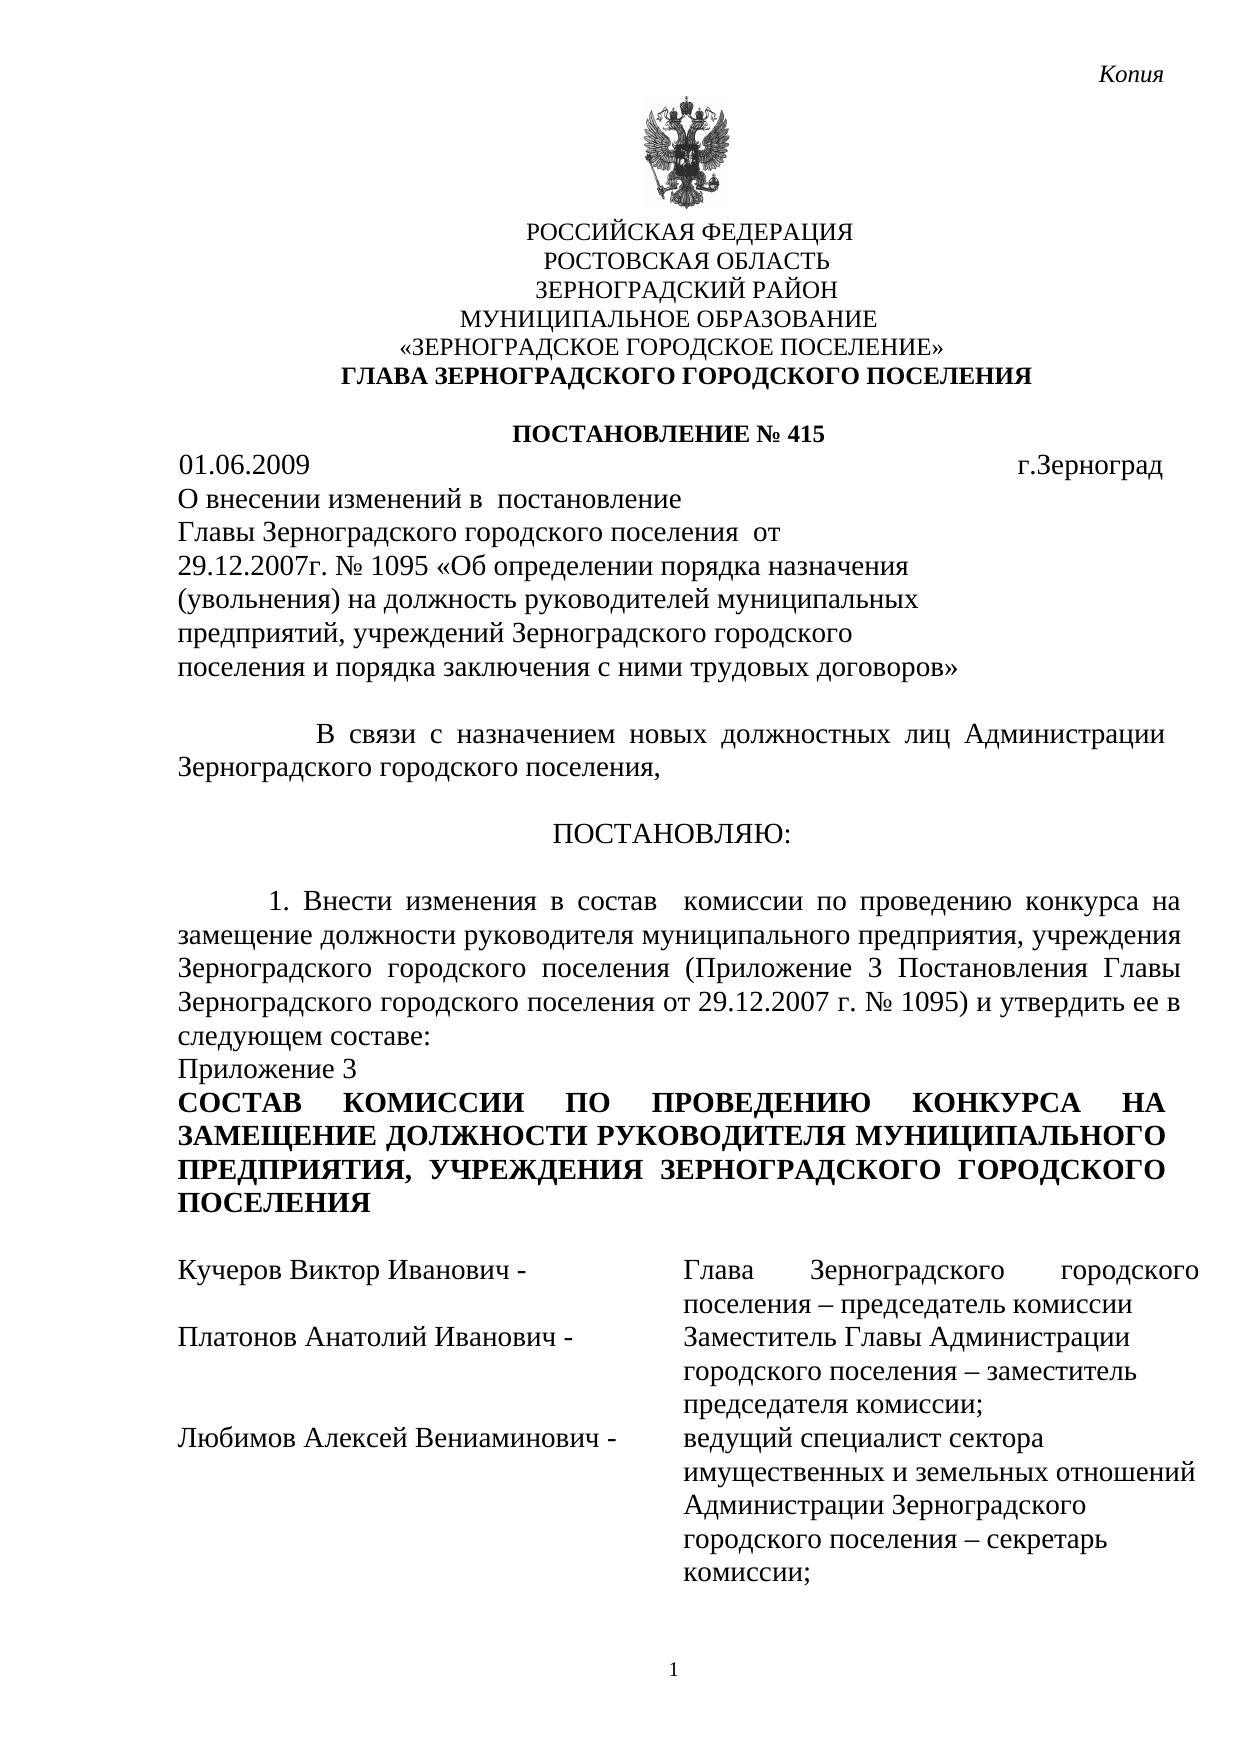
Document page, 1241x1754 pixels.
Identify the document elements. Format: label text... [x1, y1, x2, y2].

table_cell ведущий специалист сектора имущественных и земельных отношений Администрации Зерноградского городского поселения – секретарь комиссии; [672, 1420, 1196, 1588]
subtitle ГЛАВА ЗЕРНОГРАДСКОГО ГОРОДСКОГО ПОСЕЛЕНИЯ [207, 361, 1166, 390]
table_cell Платонов Анатолий Иванович - [166, 1320, 672, 1420]
text В связи с назначением новых должностных лиц Администрации Зерноградского городского поселения, [177, 716, 1166, 783]
text 01.06.2009 г.Зерноград [179, 447, 1166, 481]
text ЗЕРНОГРАДСКИЙ РАЙОН [207, 275, 1166, 304]
table_cell Заместитель Главы Администрации городского поселения – заместитель председателя комиссии; [672, 1320, 1196, 1420]
table_header Глава Зерноградского городского поселения – председатель комиссии [672, 1253, 1196, 1319]
text (увольнения) на должность руководителей муниципальных [177, 582, 1166, 615]
text ПОСТАНОВЛЯЮ: [162, 816, 1181, 850]
text «ЗЕРНОГРАДСКОЕ ГОРОДСКОЕ ПОСЕЛЕНИЕ» [177, 332, 1166, 361]
text Копия [177, 59, 1166, 88]
subtitle РОССИЙСКАЯ ФЕДЕРАЦИЯ [207, 217, 1166, 246]
text предприятий, учреждений Зерноградского городского [177, 615, 1166, 649]
table_cell [672, 1588, 1196, 1621]
text 29.12.2007г. № 1095 «Об определении порядка назначения [177, 548, 1166, 582]
text поселения и порядка заключения с ними трудовых договоров» [177, 649, 1166, 682]
text Главы Зерноградского городского поселения от [177, 514, 1166, 548]
title СОСТАВ КОМИССИИ ПО ПРОВЕДЕНИЮ КОНКУРСА НА ЗАМЕЩЕНИЕ ДОЛЖНОСТИ РУКОВОДИТЕЛЯ МУНИЦИПАЛЬНОГО ПРЕДПРИЯТИЯ, УЧРЕЖДЕНИЯ ЗЕРНОГРАДСКОГО ГОРОДСКОГО ПОСЕЛЕНИЯ [177, 1085, 1166, 1219]
title Приложение 3 [177, 1051, 1166, 1085]
text О внесении изменений в постановление [177, 481, 1166, 514]
table_cell Любимов Алексей Вениаминович - [166, 1420, 672, 1588]
text МУНИЦИПАЛЬНОЕ ОБРАЗОВАНИЕ [177, 304, 1166, 332]
table_cell [166, 1588, 672, 1621]
subtitle ПОСТАНОВЛЕНИЕ № 415 [177, 419, 1166, 447]
text 1. Внести изменения в состав комиссии по проведению конкурса на замещение должности руководителя муниципального предприятия, учреждения Зерноградского городского поселения (Приложение 3 Постановления Главы Зерноградского городского поселения от 29.12.2007 г. № 1095) и утвердить ее в следующем составе: [177, 883, 1182, 1051]
subtitle РОСТОВСКАЯ ОБЛАСТЬ [207, 246, 1166, 275]
table_header Кучеров Виктор Иванович - [166, 1253, 672, 1319]
table_cell [643, 96, 730, 209]
